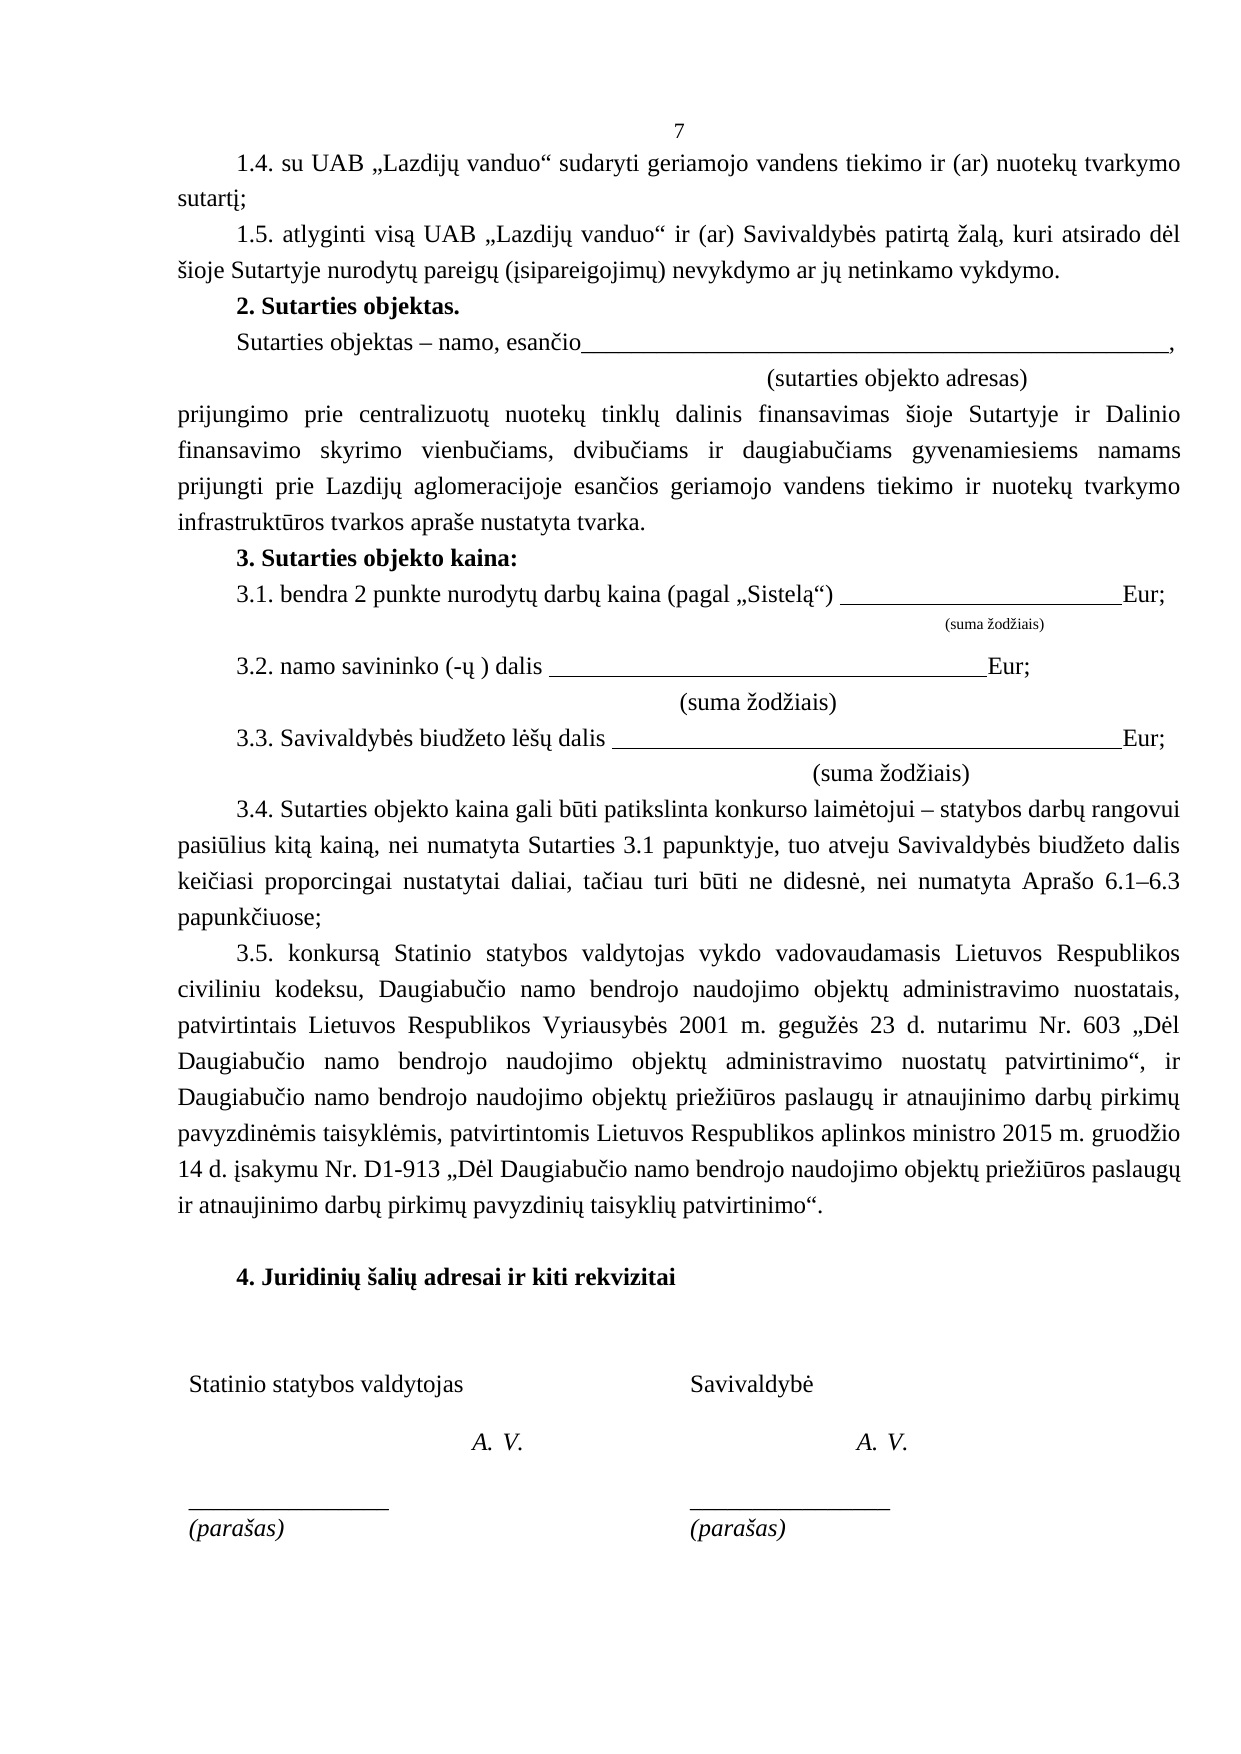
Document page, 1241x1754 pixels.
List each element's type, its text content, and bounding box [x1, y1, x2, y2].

table_header Savivaldybė [679, 1370, 1180, 1398]
text 2. Sutarties objektas. [177, 291, 1181, 320]
table_cell A. V. ________________ (parašas) [679, 1398, 1180, 1542]
text (sutarties objekto adresas) [177, 363, 1181, 392]
text prijungimo prie centralizuotų nuotekų tinklų dalinis finansavimas šioje Sutartyje ir Dalinio finansavimo skyrimo vienbučiams, dvibučiams ir daugiabučiams gyvenamiesiems namams prijungti prie Lazdijų aglomeracijoje esančios geriamojo vandens tiekimo ir nuotekų tvarkymo infrastruktūros tvarkos apraše nustatyta tvarka. [177, 399, 1181, 536]
text (suma žodžiais) [177, 687, 1181, 715]
text 3.4. Sutarties objekto kaina gali būti patikslinta konkurso laimėtojui – statybos darbų rangovui pasiūlius kitą kainą, nei numatyta Sutarties 3.1 papunktyje, tuo atveju Savivaldybės biudžeto dalis keičiasi proporcingai nustatytai daliai, tačiau turi būti ne didesnė, nei numatyta Aprašo 6.1–6.3 papunkčiuose; [177, 794, 1181, 931]
table_header Statinio statybos valdytojas [177, 1370, 679, 1398]
text (suma žodžiais) [177, 615, 1181, 643]
text 3.2. namo savininko (-ų ) dalis Eur; [177, 651, 1181, 679]
text 3.3. Savivaldybės biudžeto lėšų dalis Eur; [177, 723, 1181, 751]
table_cell A. V. ________________ (parašas) [177, 1398, 679, 1542]
text 3.1. bendra 2 punkte nurodytų darbų kaina (pagal „Sistelą“) Eur; [177, 579, 1181, 608]
text Sutarties objektas – namo, esančio_______________________________________________, [177, 327, 1181, 356]
text 1.4. su UAB „Lazdijų vanduo“ sudaryti geriamojo vandens tiekimo ir (ar) nuotekų tvarkymo sutartį; [177, 148, 1181, 212]
text 1.5. atlyginti visą UAB „Lazdijų vanduo“ ir (ar) Savivaldybės patirtą žalą, kuri atsirado dėl šioje Sutartyje nurodytų pareigų (įsipareigojimų) nevykdymo ar jų netinkamo vykdymo. [177, 219, 1181, 284]
text 4. Juridinių šalių adresai ir kiti rekvizitai [177, 1262, 1181, 1290]
text (suma žodžiais) [177, 758, 1181, 787]
text 3. Sutarties objekto kaina: [177, 543, 1181, 572]
text 3.5. konkursą Statinio statybos valdytojas vykdo vadovaudamasis Lietuvos Respublikos civiliniu kodeksu, Daugiabučio namo bendrojo naudojimo objektų administravimo nuostatais, patvirtintais Lietuvos Respublikos Vyriausybės 2001 m. gegužės 23 d. nutarimu Nr. 603 „Dėl Daugiabučio namo bendrojo naudojimo objektų administravimo nuostatų patvirtinimo“, ir Daugiabučio namo bendrojo naudojimo objektų priežiūros paslaugų ir atnaujinimo darbų pirkimų pavyzdinėmis taisyklėmis, patvirtintomis Lietuvos Respublikos aplinkos ministro 2015 m. gruodžio 14 d. įsakymu Nr. D1-913 „Dėl Daugiabučio namo bendrojo naudojimo objektų priežiūros paslaugų ir atnaujinimo darbų pirkimų pavyzdinių taisyklių patvirtinimo“. [177, 938, 1181, 1218]
